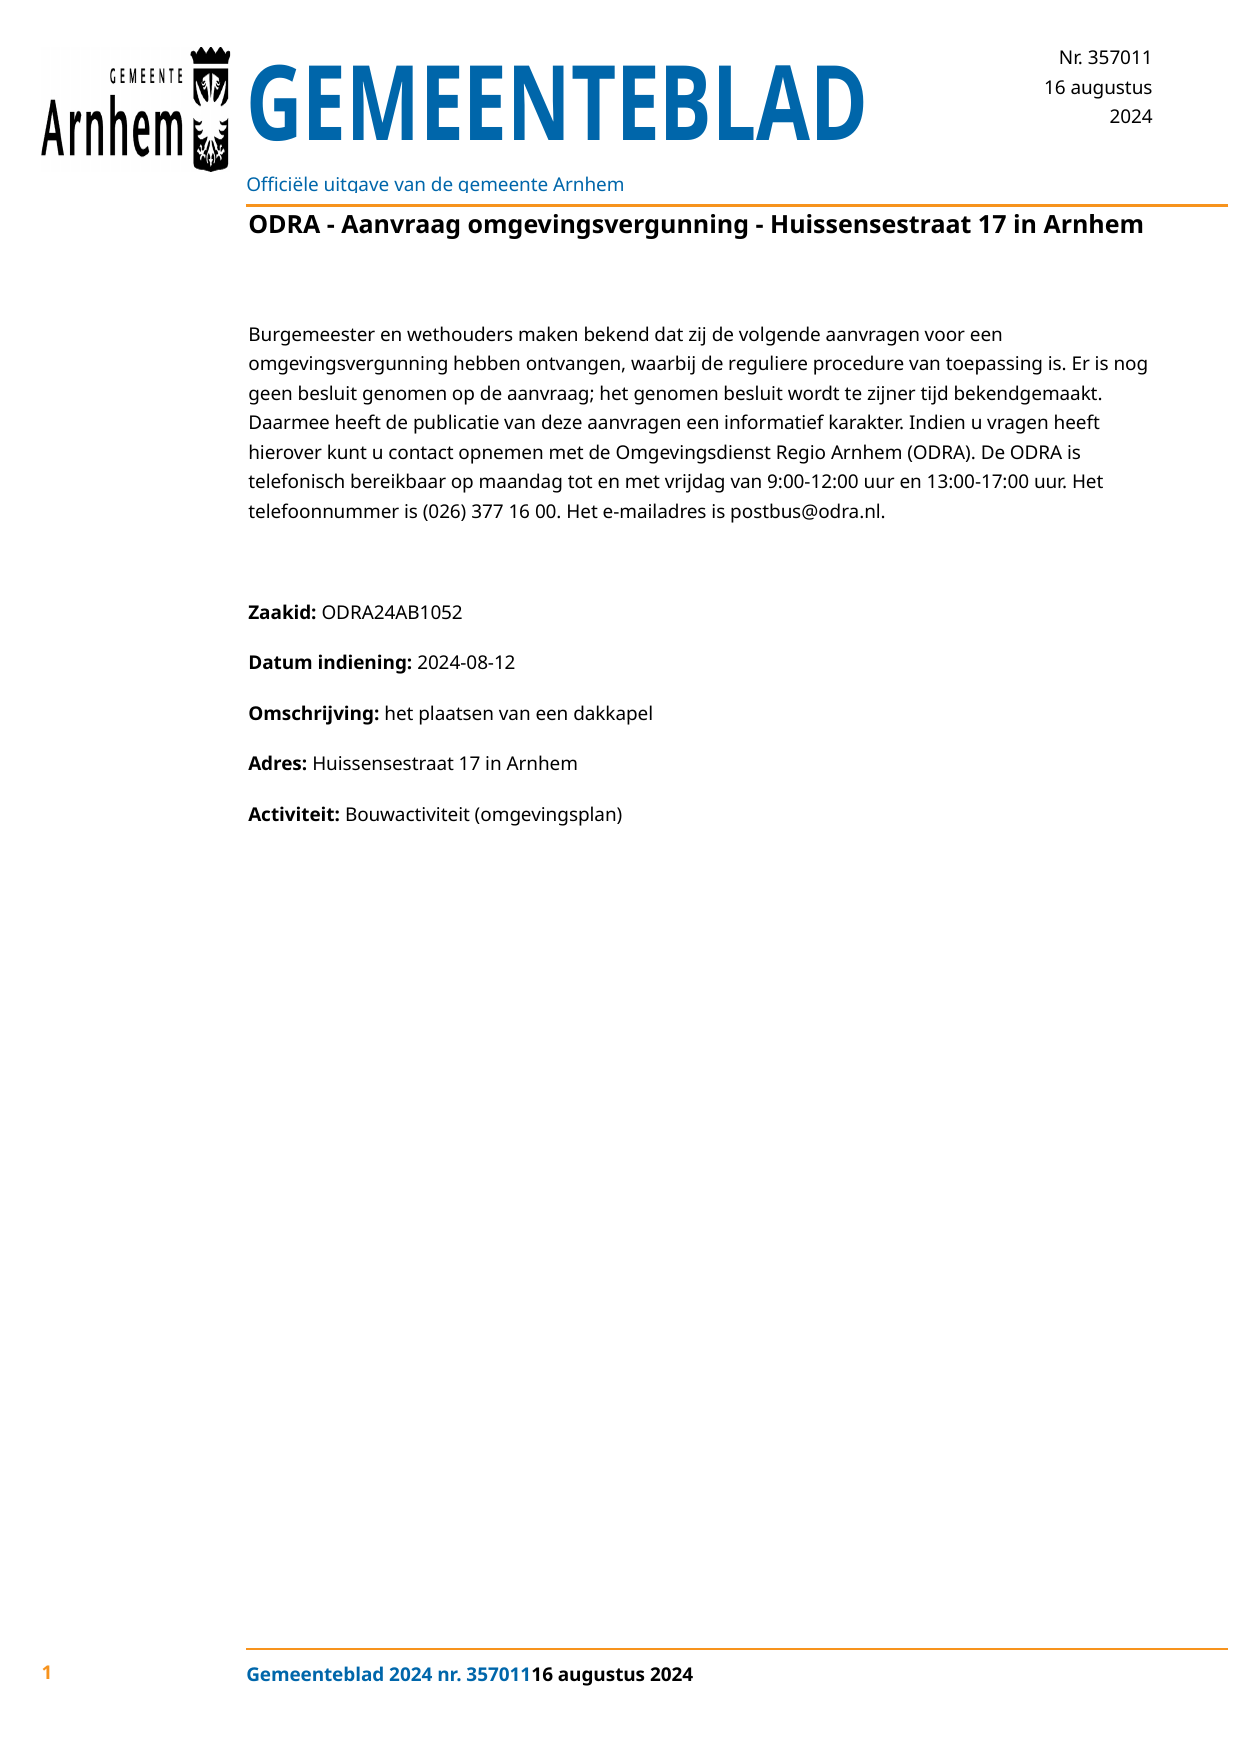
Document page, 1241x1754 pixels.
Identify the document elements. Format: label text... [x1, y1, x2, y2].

text Zaakid: ODRA24AB1052 [248, 599, 1152, 625]
text Burgemeester en wethouders maken bekend dat zij de volgende aanvragen voor een omgevingsvergunning hebben ontvangen, waarbij de reguliere procedure van toepassing is. Er is nog geen besluit genomen op de aanvraag; het genomen besluit wordt te zijner tijd bekendgemaakt. Daarmee heeft de publicatie van deze aanvragen een informatief karakter. Indien u vragen heeft hierover kunt u contact opnemen met de Omgevingsdienst Regio Arnhem (ODRA). De ODRA is telefonisch bereikbaar op maandag tot en met vrijdag van 9:00-12:00 uur en 13:00-17:00 uur. Het telefoonnummer is (026) 377 16 00. Het e-mailadres is postbus@odra.nl. [248, 321, 1152, 524]
picture [41, 47, 231, 172]
text Datum indiening: 2024-08-12 [248, 649, 1152, 675]
text Omschrijving: het plaatsen van een dakkapel [248, 700, 1152, 726]
text Activiteit: Bouwactiviteit (omgevingsplan) [248, 801, 1152, 826]
text ODRA - Aanvraag omgevingsvergunning - Huissensestraat 17 in Arnhem [248, 207, 1152, 241]
text Adres: Huissensestraat 17 in Arnhem [248, 750, 1152, 776]
